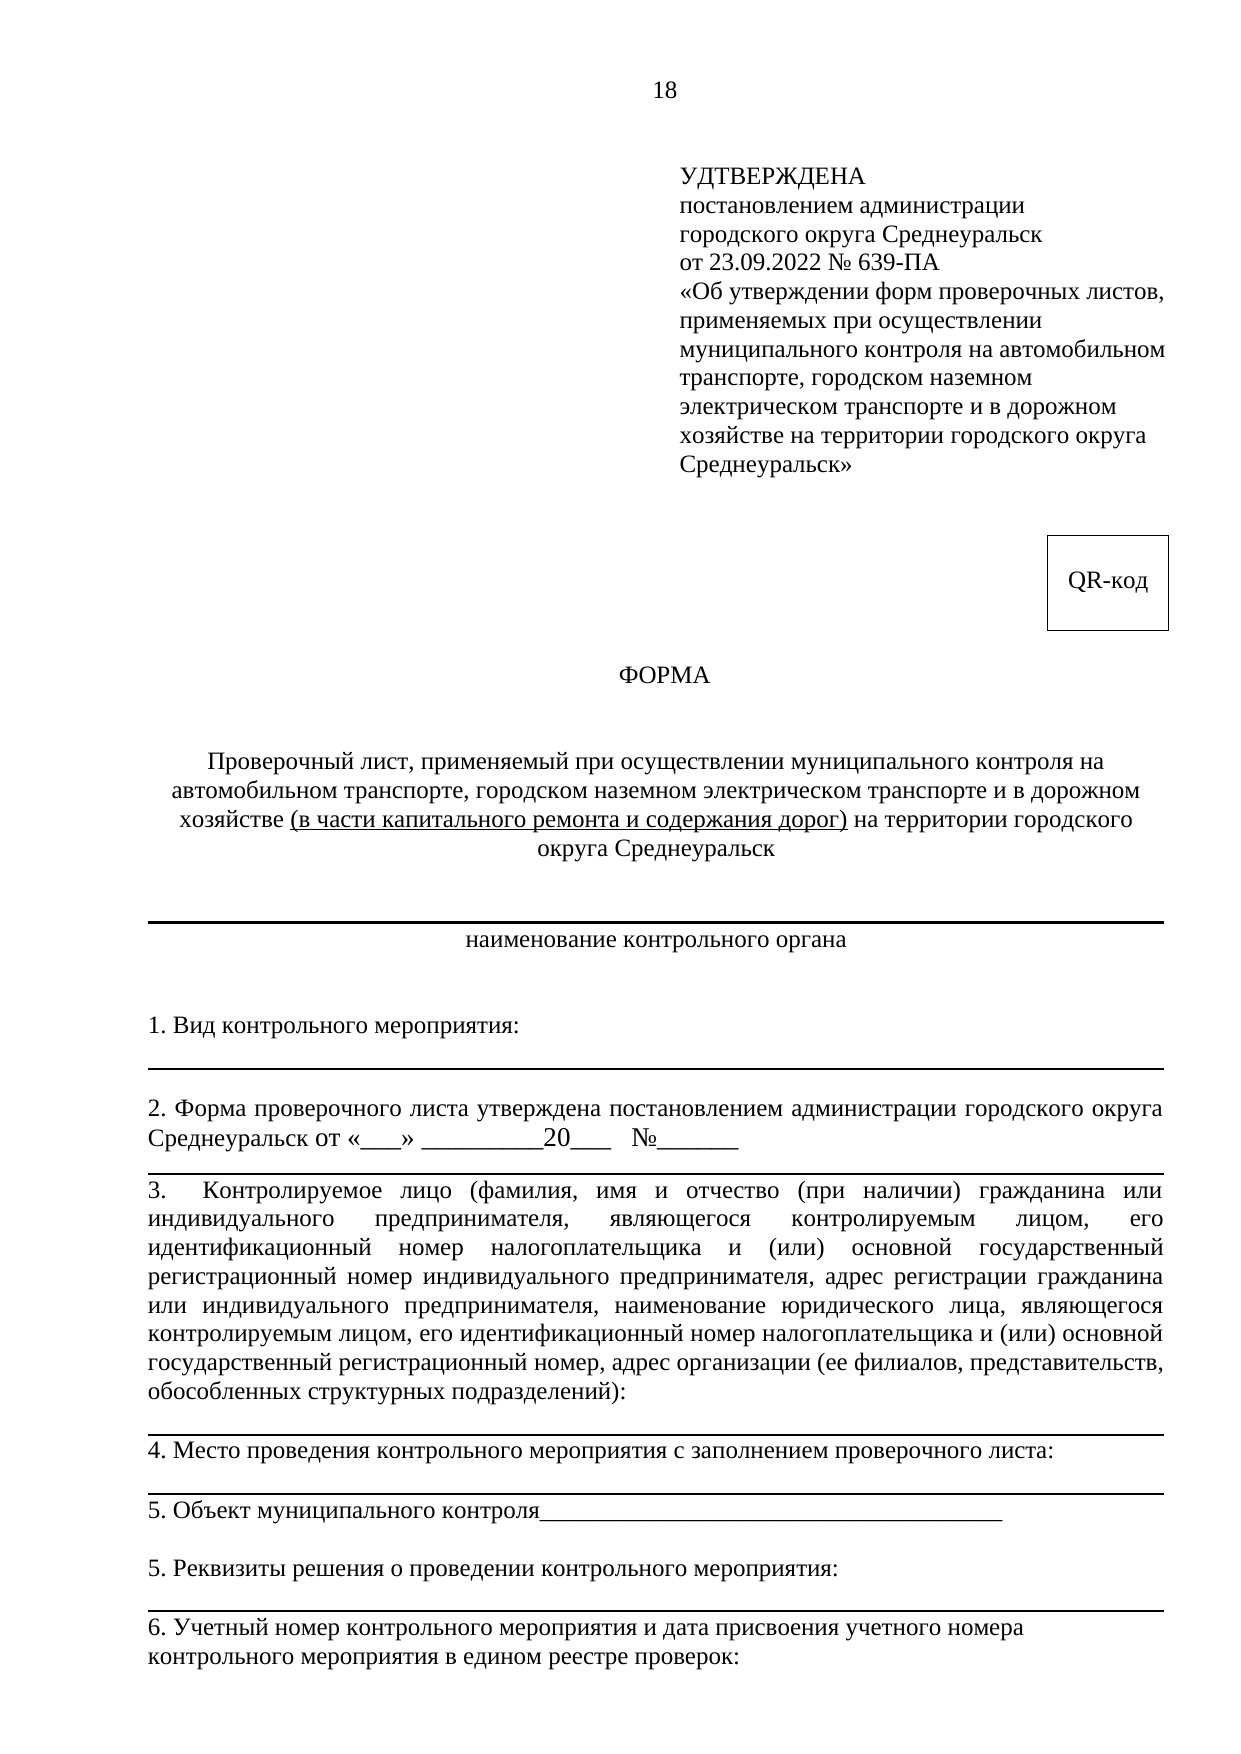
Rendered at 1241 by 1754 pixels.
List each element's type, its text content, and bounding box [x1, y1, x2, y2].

table_cell [1164, 1068, 1169, 1173]
table_cell [1164, 1581, 1169, 1610]
text ФОРМА [148, 660, 1181, 689]
table_cell 5. Реквизиты решения о проведении контрольного мероприятия: [148, 1553, 1164, 1581]
table_cell [1164, 861, 1169, 982]
text городского округа Среднеуральск [679, 219, 1181, 247]
table_header [1164, 718, 1169, 746]
table_header QR-код [1048, 536, 1168, 630]
table_cell [1164, 1010, 1169, 1039]
table_cell Проверочный лист, применяемый при осуществлении муниципального контроля на автомобильном транспорте, городском наземном электрическом транспорте и в дорожном хозяйстве (в части капитального ремонта и содержания дорог) на территории городского округа Среднеуральск [148, 746, 1164, 861]
table_cell [148, 861, 1164, 921]
table_cell [148, 1581, 1164, 1610]
text «Об утверждении форм проверочных листов, применяемых при осуществлении муниципального контроля на автомобильном транспорте, городском наземном электрическом транспорте и в дорожном хозяйстве на территории городского округа Среднеуральск» [679, 276, 1181, 477]
table_cell 3. Контролируемое лицо (фамилия, имя и отчество (при наличии) гражданина или индивидуального предпринимателя, являющегося контролируемым лицом, его идентификационный номер налогоплательщика и (или) основной государственный регистрационный номер индивидуального предпринимателя, адрес регистрации гражданина или индивидуального предпринимателя, наименование юридического лица, являющегося контролируемым лицом, его идентификационный номер налогоплательщика и (или) основной государственный регистрационный номер, адрес организации (ее филиалов, представительств, обособленных структурных подразделений): [148, 1175, 1164, 1405]
table_cell [1164, 1173, 1169, 1405]
table_cell [1164, 1493, 1169, 1524]
table_cell [148, 1524, 1164, 1553]
table_cell 4. Место проведения контрольного мероприятия с заполнением проверочного листа: [148, 1436, 1164, 1464]
table_cell 2. Форма проверочного листа утверждена постановлением администрации городского округа Среднеуральск от «___» _________20___ №______ [148, 1070, 1164, 1173]
table_cell [1164, 1464, 1169, 1493]
table_cell [1164, 1039, 1169, 1068]
table_cell [1164, 1553, 1169, 1581]
table_cell [148, 1039, 1164, 1068]
table_cell [148, 1464, 1164, 1493]
text постановлением администрации [679, 190, 1181, 219]
table_cell [1164, 1434, 1169, 1464]
table_cell 6. Учетный номер контрольного мероприятия и дата присвоения учетного номера контрольного мероприятия в едином реестре проверок: [148, 1612, 1164, 1670]
text УДТВЕРЖДЕНА [679, 161, 1181, 190]
table_cell наименование контрольного органа [148, 924, 1164, 982]
table_cell [148, 1405, 1164, 1433]
text от 23.09.2022 № 639-ПА [679, 247, 1181, 276]
table_cell [1164, 1524, 1169, 1553]
table_cell [1164, 746, 1169, 861]
table_cell [1164, 1610, 1169, 1670]
table_header [148, 718, 1164, 746]
table_cell 1. Вид контрольного мероприятия: [148, 1010, 1164, 1039]
table_cell [148, 982, 1164, 1010]
table_cell 5. Объект муниципального контроля_____________________________________ [148, 1495, 1164, 1524]
table_cell [1164, 982, 1169, 1010]
table_cell [1164, 1405, 1169, 1433]
